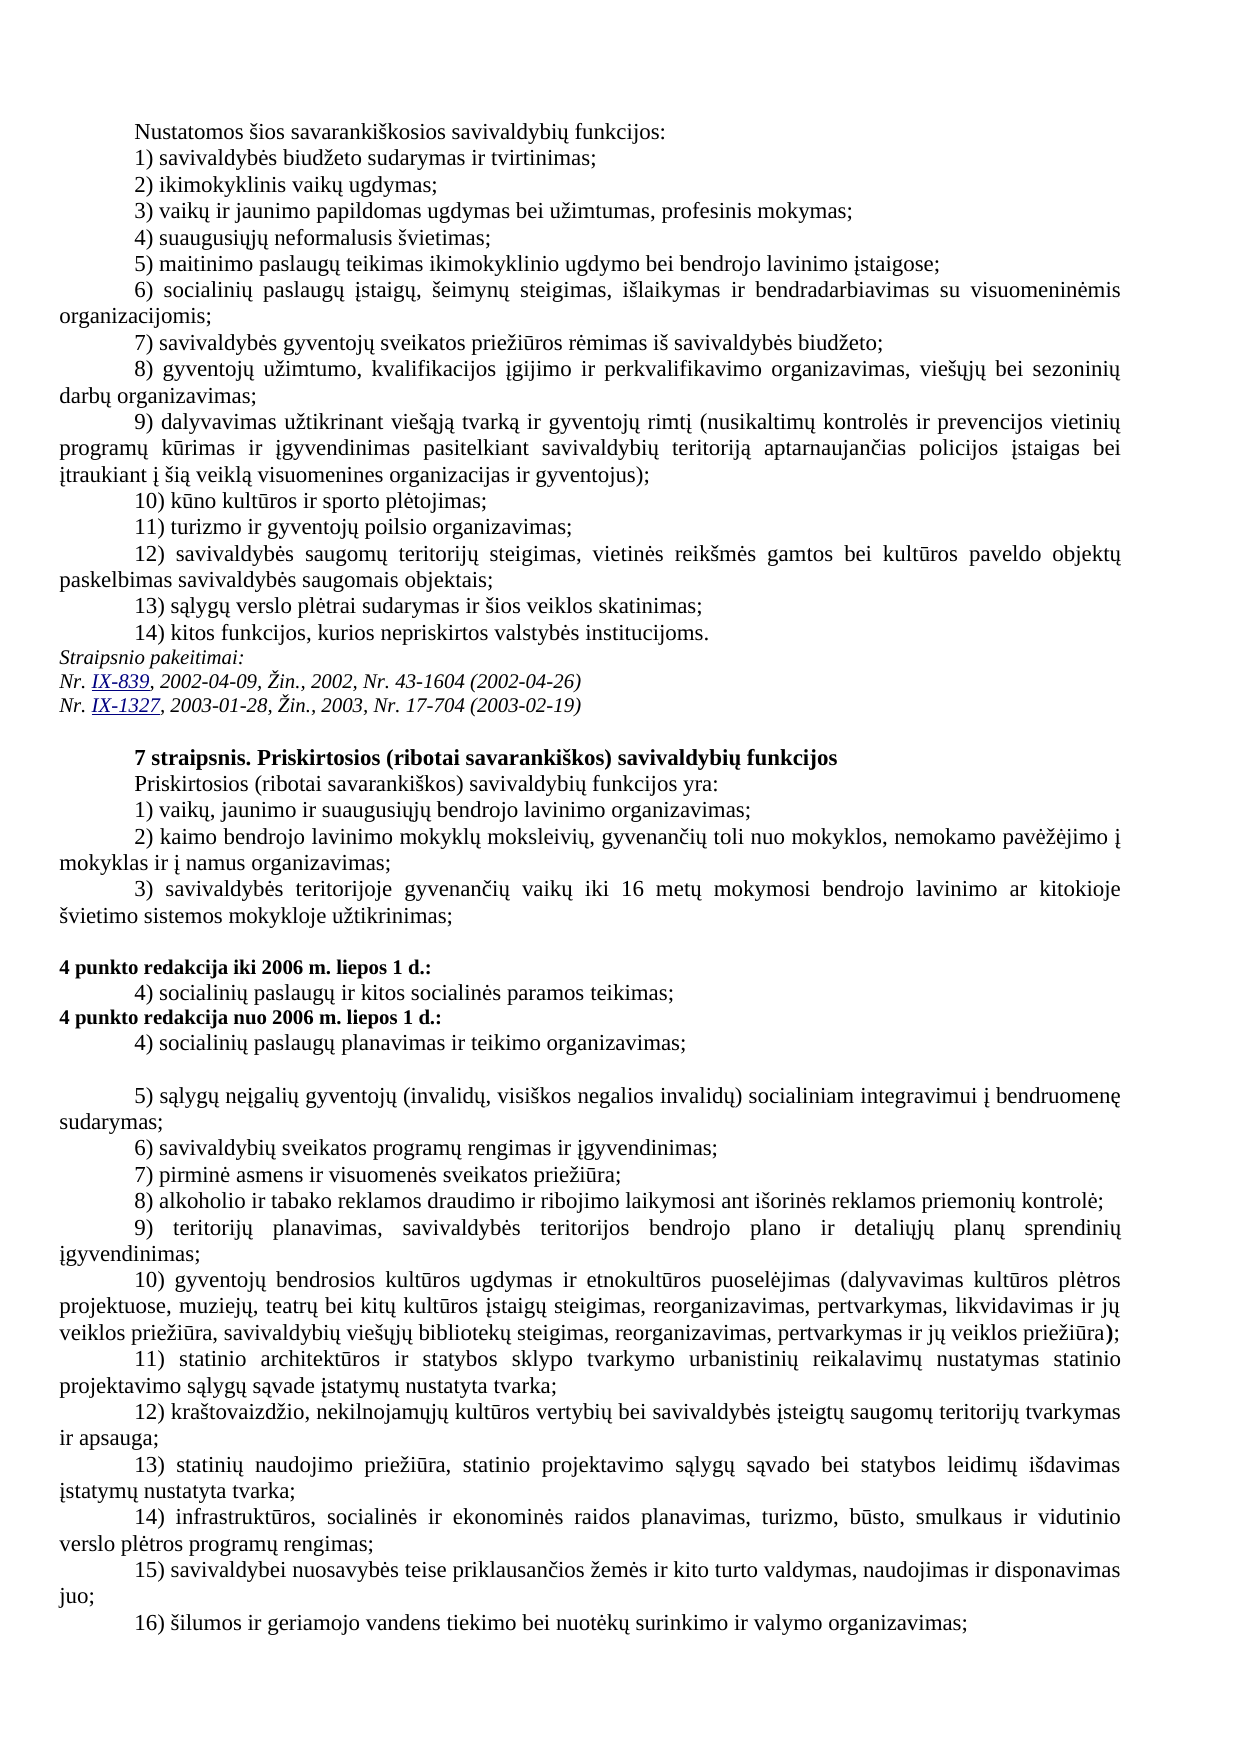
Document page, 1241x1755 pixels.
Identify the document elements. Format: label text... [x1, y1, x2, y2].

text 8) alkoholio ir tabako reklamos draudimo ir ribojimo laikymosi ant išorinės reklamos priemonių kontrolė; [59, 1187, 1122, 1213]
text 3) savivaldybės teritorijoje gyvenančių vaikų iki 16 metų mokymosi bendrojo lavinimo ar kitokioje švietimo sistemos mokykloje užtikrinimas; [59, 876, 1122, 928]
text 12) savivaldybės saugomų teritorijų steigimas, vietinės reikšmės gamtos bei kultūros paveldo objektų paskelbimas savivaldybės saugomais objektais; [59, 540, 1122, 592]
text 1) savivaldybės biudžeto sudarymas ir tvirtinimas; [59, 144, 1122, 171]
text 9) teritorijų planavimas, savivaldybės teritorijos bendrojo plano ir detaliųjų planų sprendinių įgyvendinimas; [59, 1213, 1122, 1266]
text 4) socialinių paslaugų planavimas ir teikimo organizavimas; [59, 1029, 1122, 1055]
text 9) dalyvavimas užtikrinant viešąją tvarką ir gyventojų rimtį (nusikaltimų kontrolės ir prevencijos vietinių programų kūrimas ir įgyvendinimas pasitelkiant savivaldybių teritoriją aptarnaujančias policijos įstaigas bei įtraukiant į šią veiklą visuomenines organizacijas ir gyventojus); [59, 408, 1122, 487]
text 15) savivaldybei nuosavybės teise priklausančios žemės ir kito turto valdymas, naudojimas ir disponavimas juo; [59, 1556, 1122, 1609]
text Priskirtosios (ribotai savarankiškos) savivaldybių funkcijos yra: [59, 770, 1122, 796]
text 3) vaikų ir jaunimo papildomas ugdymas bei užimtumas, profesinis mokymas; [59, 197, 1122, 223]
text Nustatomos šios savarankiškosios savivaldybių funkcijos: [59, 118, 1122, 144]
text Nr. IX-1327, 2003-01-28, Žin., 2003, Nr. 17-704 (2003-02-19) [59, 693, 1122, 717]
text 7) savivaldybės gyventojų sveikatos priežiūros rėmimas iš savivaldybės biudžeto; [59, 329, 1122, 355]
text 6) savivaldybių sveikatos programų rengimas ir įgyvendinimas; [59, 1134, 1122, 1161]
text 2) kaimo bendrojo lavinimo mokyklų moksleivių, gyvenančių toli nuo mokyklos, nemokamo pavėžėjimo į mokyklas ir į namus organizavimas; [59, 823, 1122, 876]
text 12) kraštovaizdžio, nekilnojamųjų kultūros vertybių bei savivaldybės įsteigtų saugomų teritorijų tvarkymas ir apsauga; [59, 1398, 1122, 1451]
text 7) pirminė asmens ir visuomenės sveikatos priežiūra; [59, 1161, 1122, 1187]
text 4) socialinių paslaugų ir kitos socialinės paramos teikimas; [59, 979, 1122, 1005]
text 2) ikimokyklinis vaikų ugdymas; [59, 171, 1122, 197]
text 16) šilumos ir geriamojo vandens tiekimo bei nuotėkų surinkimo ir valymo organizavimas; [59, 1609, 1122, 1635]
text 4 punkto redakcija nuo 2006 m. liepos 1 d.: [59, 1005, 1122, 1029]
text 4 punkto redakcija iki 2006 m. liepos 1 d.: [59, 954, 1122, 979]
text 10) gyventojų bendrosios kultūros ugdymas ir etnokultūros puoselėjimas (dalyvavimas kultūros plėtros projektuose, muziejų, teatrų bei kitų kultūros įstaigų steigimas, reorganizavimas, pertvarkymas, likvidavimas ir jų veiklos priežiūra, savivaldybių viešųjų bibliotekų steigimas, reorganizavimas, pertvarkymas ir jų veiklos priežiūra); [59, 1266, 1122, 1345]
text 10) kūno kultūros ir sporto plėtojimas; [59, 487, 1122, 513]
text 6) socialinių paslaugų įstaigų, šeimynų steigimas, išlaikymas ir bendradarbiavimas su visuomeninėmis organizacijomis; [59, 276, 1122, 329]
text 7 straipsnis. Priskirtosios (ribotai savarankiškos) savivaldybių funkcijos [59, 744, 1122, 770]
text 5) maitinimo paslaugų teikimas ikimokyklinio ugdymo bei bendrojo lavinimo įstaigose; [59, 250, 1122, 276]
text 13) statinių naudojimo priežiūra, statinio projektavimo sąlygų sąvado bei statybos leidimų išdavimas įstatymų nustatyta tvarka; [59, 1451, 1122, 1503]
text Straipsnio pakeitimai: [59, 645, 1122, 669]
text 14) infrastruktūros, socialinės ir ekonominės raidos planavimas, turizmo, būsto, smulkaus ir vidutinio verslo plėtros programų rengimas; [59, 1503, 1122, 1556]
text 8) gyventojų užimtumo, kvalifikacijos įgijimo ir perkvalifikavimo organizavimas, viešųjų bei sezoninių darbų organizavimas; [59, 355, 1122, 408]
text 13) sąlygų verslo plėtrai sudarymas ir šios veiklos skatinimas; [59, 592, 1122, 619]
text 11) turizmo ir gyventojų poilsio organizavimas; [59, 513, 1122, 540]
text 5) sąlygų neįgalių gyventojų (invalidų, visiškos negalios invalidų) socialiniam integravimui į bendruomenę sudarymas; [59, 1082, 1122, 1134]
text Nr. IX-839, 2002-04-09, Žin., 2002, Nr. 43-1604 (2002-04-26) [59, 669, 1122, 693]
text 1) vaikų, jaunimo ir suaugusiųjų bendrojo lavinimo organizavimas; [59, 796, 1122, 823]
text 14) kitos funkcijos, kurios nepriskirtos valstybės institucijoms. [59, 619, 1122, 645]
text 11) statinio architektūros ir statybos sklypo tvarkymo urbanistinių reikalavimų nustatymas statinio projektavimo sąlygų sąvade įstatymų nustatyta tvarka; [59, 1345, 1122, 1398]
text 4) suaugusiųjų neformalusis švietimas; [59, 223, 1122, 250]
